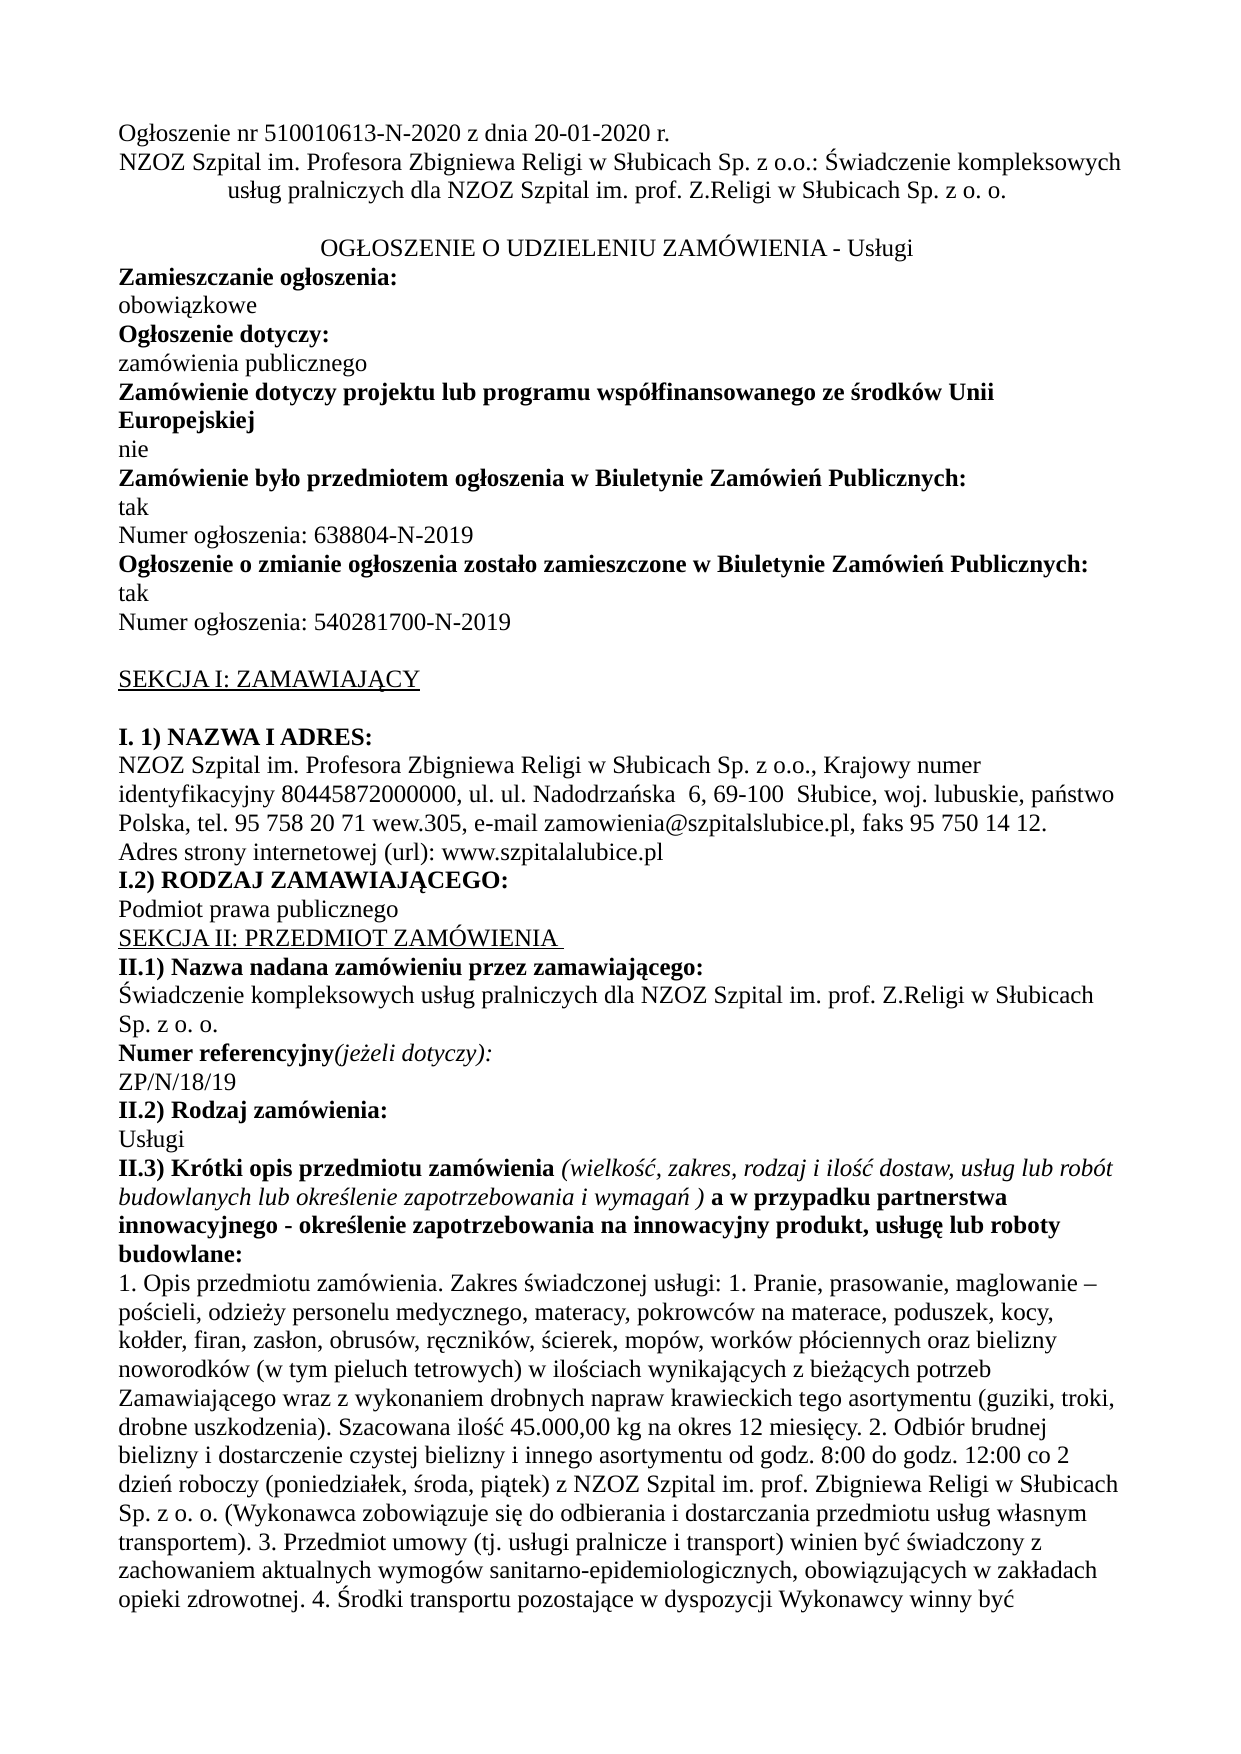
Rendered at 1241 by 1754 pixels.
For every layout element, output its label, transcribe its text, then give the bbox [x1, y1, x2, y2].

text NZOZ Szpital im. Profesora Zbigniewa Religi w Słubicach Sp. z o.o., Krajowy numer identyfikacyjny 80445872000000, ul. ul. Nadodrzańska 6, 69-100 Słubice, woj. lubuskie, państwo Polska, tel. 95 758 20 71 wew.305, e-mail zamowienia@szpitalslubice.pl, faks 95 750 14 12. Adres strony internetowej (url): www.szpitalalubice.pl [118, 751, 1122, 866]
text Usługi [118, 1124, 1122, 1153]
text zamówienia publicznego [118, 348, 1122, 377]
text SEKCJA I: ZAMAWIAJĄCY [118, 664, 1122, 693]
text Zamówienie było przedmiotem ogłoszenia w Biuletynie Zamówień Publicznych: [118, 463, 1122, 492]
text tak Numer ogłoszenia: 638804-N-2019 [118, 492, 1122, 549]
text I. 1) NAZWA I ADRES: [118, 722, 1122, 751]
text Podmiot prawa publicznego [118, 894, 1122, 923]
text 1. Opis przedmiotu zamówienia. Zakres świadczonej usługi: 1. Pranie, prasowanie, maglowanie – pościeli, odzieży personelu medycznego, materacy, pokrowców na materace, poduszek, kocy, kołder, firan, zasłon, obrusów, ręczników, ścierek, mopów, worków płóciennych oraz bielizny noworodków (w tym pieluch tetrowych) w ilościach wynikających z bieżących potrzeb Zamawiającego wraz z wykonaniem drobnych napraw krawieckich tego asortymentu (guziki, troki, drobne uszkodzenia). Szacowana ilość 45.000,00 kg na okres 12 miesięcy. 2. Odbiór brudnej bielizny i dostarczenie czystej bielizny i innego asortymentu od godz. 8:00 do godz. 12:00 co 2 dzień roboczy (poniedziałek, środa, piątek) z NZOZ Szpital im. prof. Zbigniewa Religi w Słubicach Sp. z o. o. (Wykonawca zobowiązuje się do odbierania i dostarczania przedmiotu usług własnym transportem). 3. Przedmiot umowy (tj. usługi pralnicze i transport) winien być świadczony z zachowaniem aktualnych wymogów sanitarno-epidemiologicznych, obowiązujących w zakładach opieki zdrowotnej. 4. Środki transportu pozostające w dyspozycji Wykonawcy winny być [118, 1268, 1122, 1613]
text Zamówienie dotyczy projektu lub programu współfinansowanego ze środków Unii Europejskiej [118, 377, 1122, 434]
text Ogłoszenie o zmianie ogłoszenia zostało zamieszczone w Biuletynie Zamówień Publicznych: [118, 549, 1122, 578]
text Ogłoszenie dotyczy: [118, 319, 1122, 348]
text ZP/N/18/19 [118, 1067, 1122, 1096]
text II.3) Krótki opis przedmiotu zamówienia (wielkość, zakres, rodzaj i ilość dostaw, usług lub robót budowlanych lub określenie zapotrzebowania i wymagań ) a w przypadku partnerstwa innowacyjnego - określenie zapotrzebowania na innowacyjny produkt, usługę lub roboty budowlane: [118, 1153, 1122, 1268]
text NZOZ Szpital im. Profesora Zbigniewa Religi w Słubicach Sp. z o.o.: Świadczenie kompleksowych usług pralniczych dla NZOZ Szpital im. prof. Z.Religi w Słubicach Sp. z o. o. OGŁOSZENIE O UDZIELENIU ZAMÓWIENIA - Usługi [118, 147, 1122, 262]
text Świadczenie kompleksowych usług pralniczych dla NZOZ Szpital im. prof. Z.Religi w Słubicach Sp. z o. o. [118, 981, 1122, 1038]
text Numer referencyjny(jeżeli dotyczy): [118, 1038, 1122, 1067]
text SEKCJA II: PRZEDMIOT ZAMÓWIENIA [118, 923, 1122, 952]
text II.1) Nazwa nadana zamówieniu przez zamawiającego: [118, 952, 1122, 981]
text Ogłoszenie nr 510010613-N-2020 z dnia 20-01-2020 r. [118, 118, 1122, 147]
text Zamieszczanie ogłoszenia: [118, 262, 1122, 291]
text I.2) RODZAJ ZAMAWIAJĄCEGO: [118, 866, 1122, 894]
text obowiązkowe [118, 291, 1122, 319]
text nie [118, 434, 1122, 463]
text tak Numer ogłoszenia: 540281700-N-2019 [118, 578, 1122, 636]
text II.2) Rodzaj zamówienia: [118, 1096, 1122, 1124]
